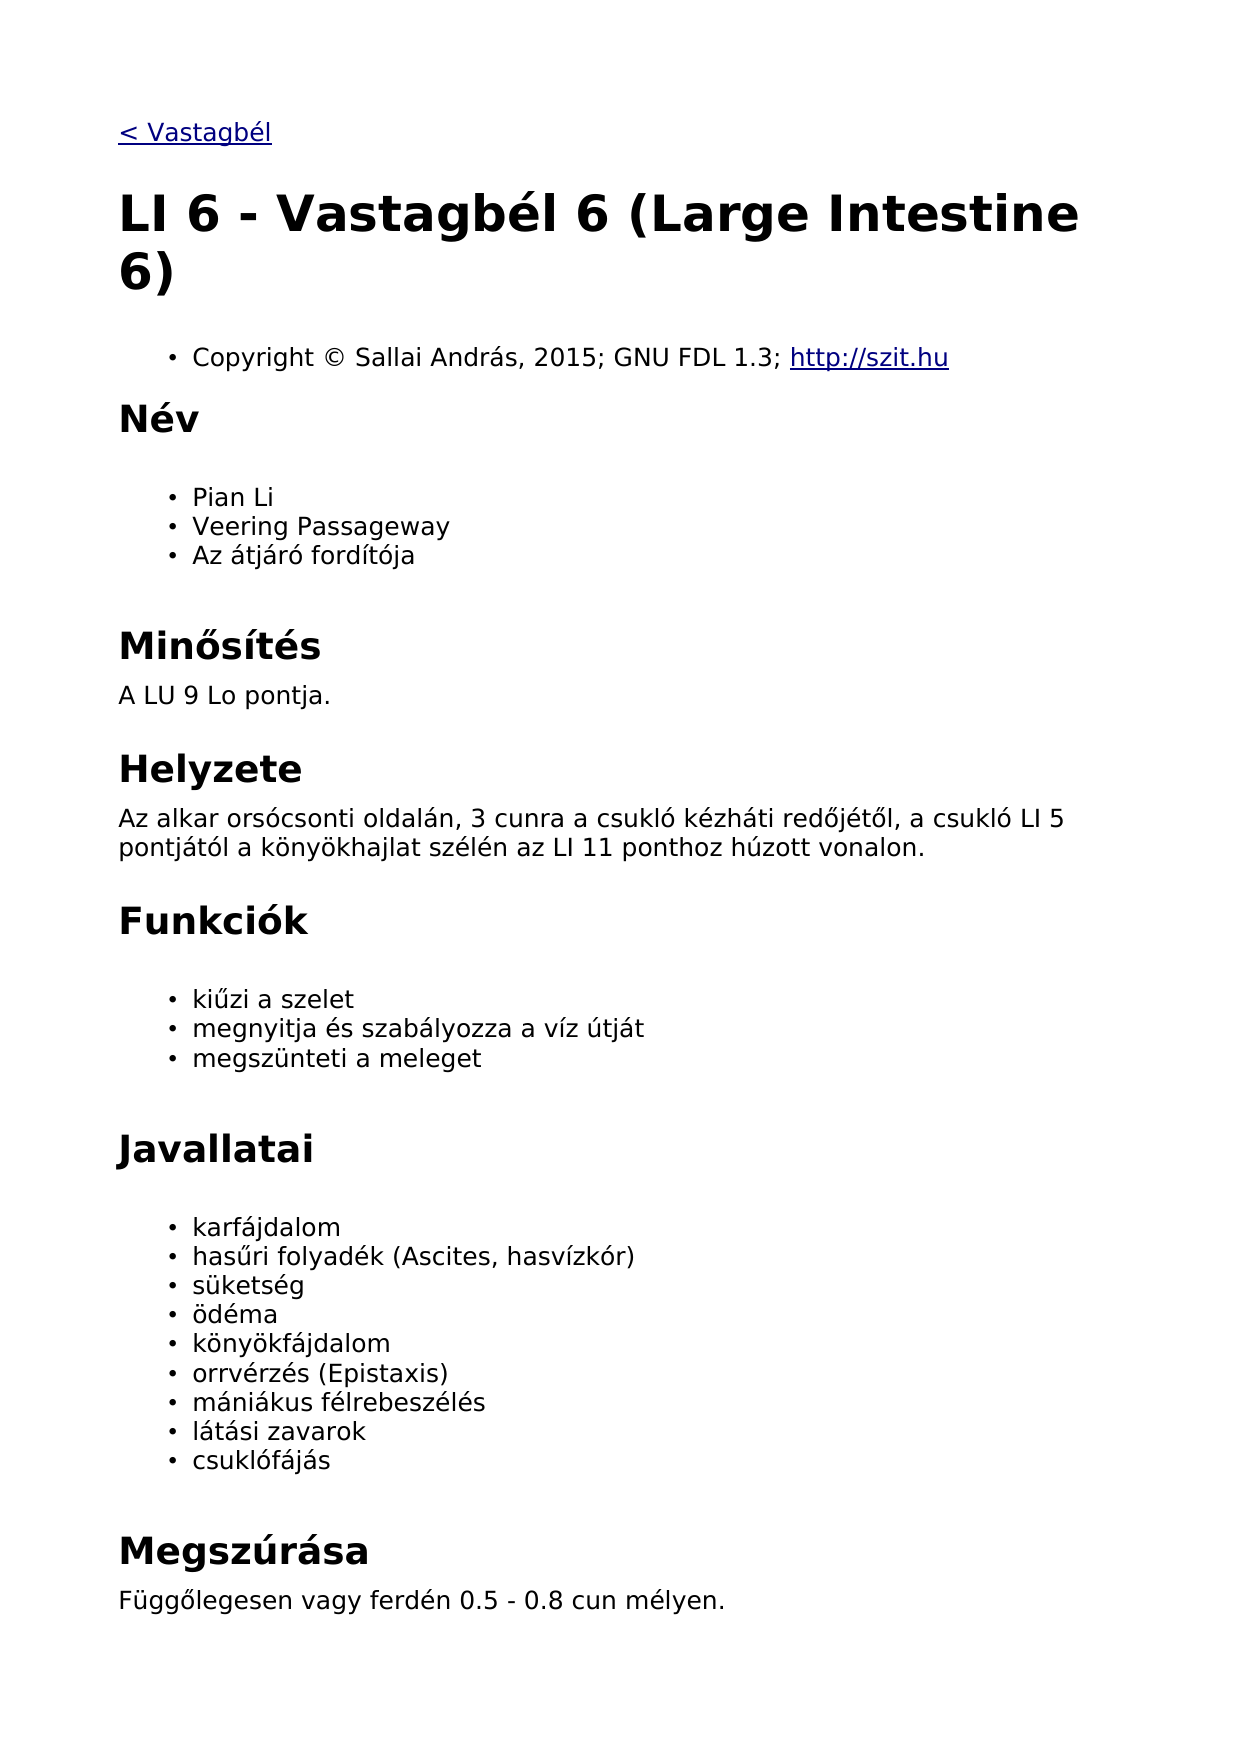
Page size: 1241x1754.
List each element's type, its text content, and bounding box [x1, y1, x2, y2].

list kiűzi a szelet [177, 985, 1122, 1014]
list Copyright © Sallai András, 2015; GNU FDL 1.3; http://szit.hu [177, 343, 1122, 372]
list karfájdalom [177, 1213, 1122, 1242]
list Az átjáró fordítója [177, 541, 1122, 571]
list süketség [177, 1271, 1122, 1301]
list Veering Passageway [177, 512, 1122, 541]
list ödéma [177, 1301, 1122, 1330]
subtitle Név [118, 397, 1122, 441]
text Az alkar orsócsonti oldalán, 3 cunra a csukló kézháti redőjétől, a csukló LI 5 pontjától a könyökhajlat szélén az LI 11 ponthoz húzott vonalon. [118, 804, 1122, 862]
list mániákus félrebeszélés [177, 1388, 1122, 1417]
subtitle Megszúrása [118, 1530, 1122, 1574]
text Függőlegesen vagy ferdén 0.5 - 0.8 cun mélyen. [118, 1586, 1122, 1615]
list Pian Li [177, 483, 1122, 512]
subtitle LI 6 - Vastagbél 6 (Large Intestine 6) [118, 185, 1122, 301]
list hasűri folyadék (Ascites, hasvízkór) [177, 1242, 1122, 1271]
list megnyitja és szabályozza a víz útját [177, 1014, 1122, 1044]
list csuklófájás [177, 1446, 1122, 1476]
list látási zavarok [177, 1417, 1122, 1446]
subtitle Helyzete [118, 748, 1122, 791]
subtitle Minősítés [118, 625, 1122, 669]
list könyökfájdalom [177, 1330, 1122, 1359]
subtitle Funkciók [118, 900, 1122, 943]
list orrvérzés (Epistaxis) [177, 1359, 1122, 1388]
text A LU 9 Lo pontja. [118, 681, 1122, 710]
subtitle Javallatai [118, 1127, 1122, 1171]
text < Vastagbél [118, 118, 1122, 147]
list megszünteti a meleget [177, 1044, 1122, 1073]
